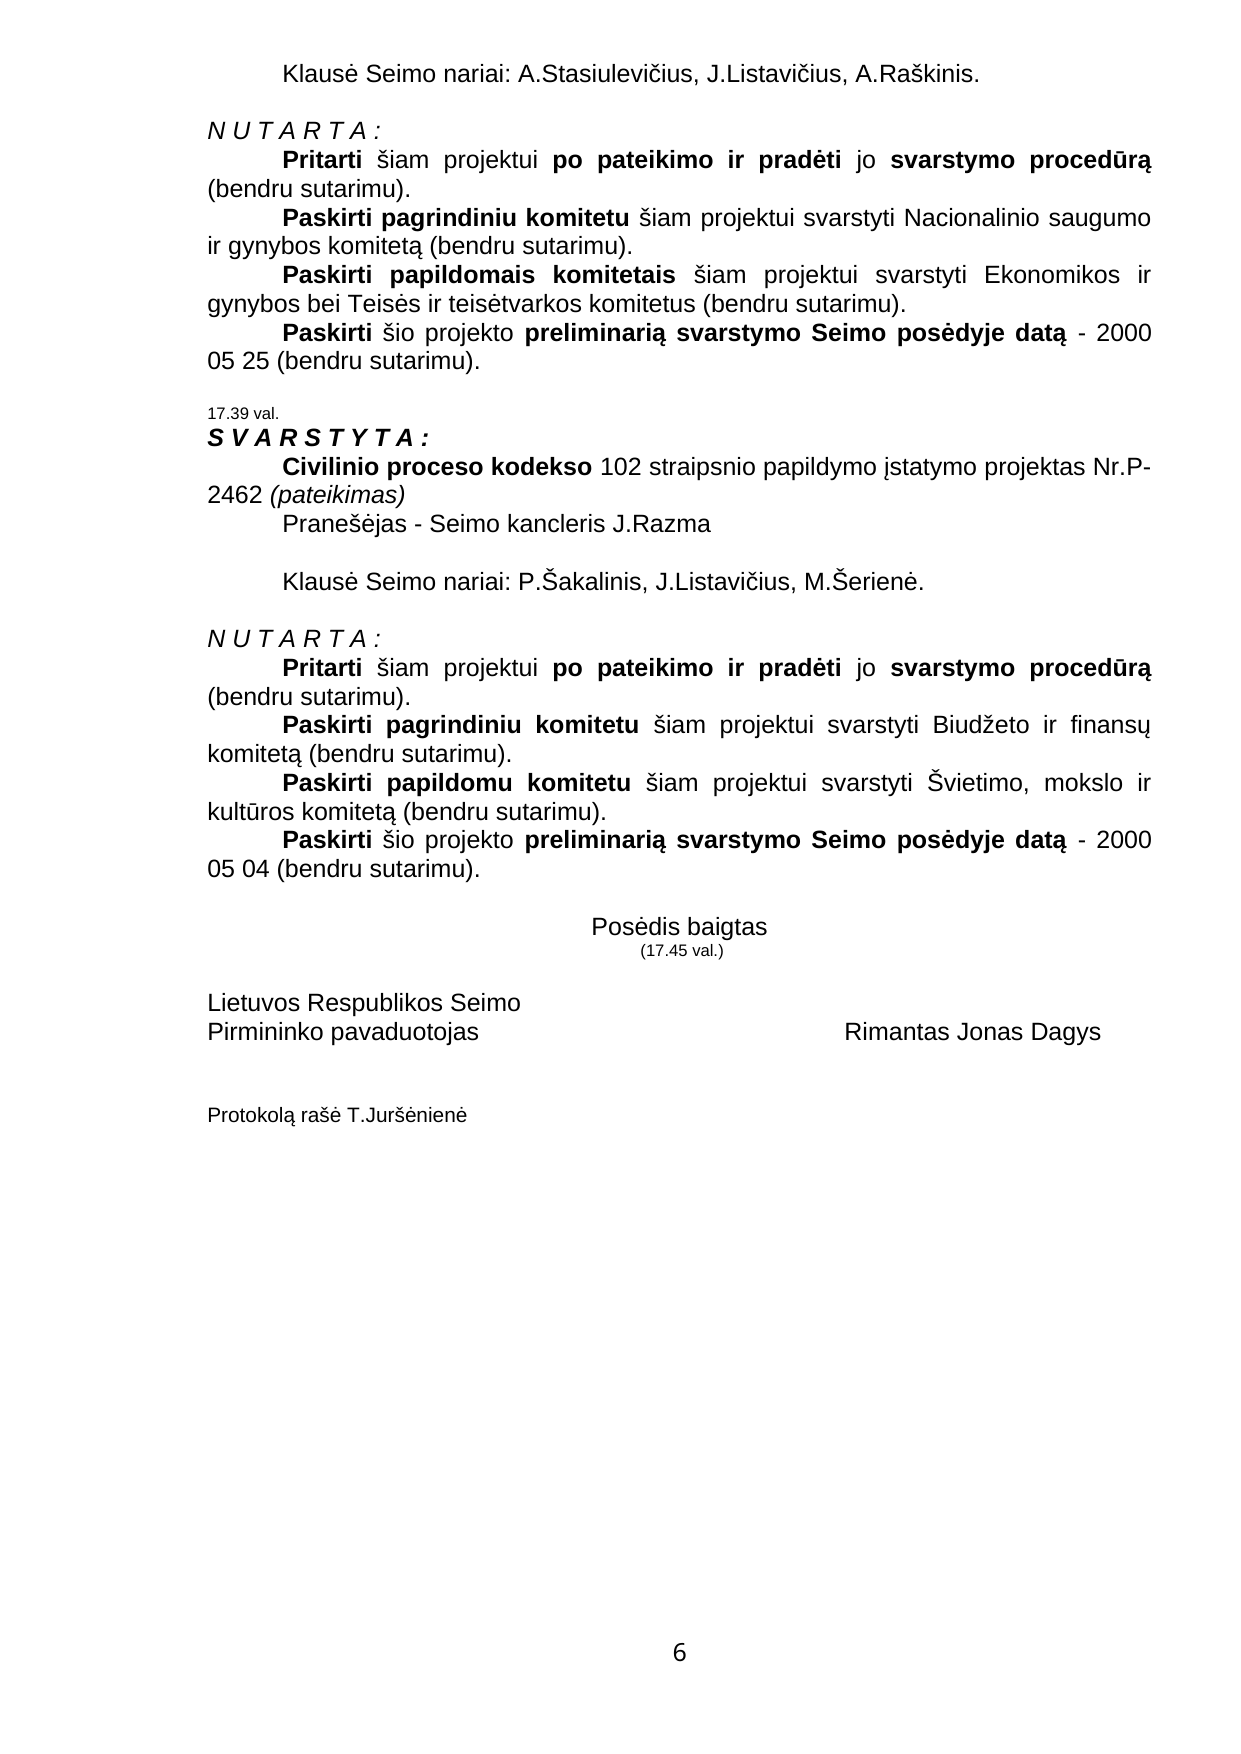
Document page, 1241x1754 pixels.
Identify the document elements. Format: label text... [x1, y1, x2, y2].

text Paskirti papildomu komitetu šiam projektui svarstyti Švietimo, mokslo ir kultūros komitetą (bendru sutarimu). [207, 768, 1152, 825]
text (17.45 val.) [207, 940, 1152, 959]
text Pritarti šiam projektui po pateikimo ir pradėti jo svarstymo procedūrą (bendru sutarimu). [207, 145, 1152, 202]
text Paskirti pagrindiniu komitetu šiam projektui svarstyti Nacionalinio saugumo ir gynybos komitetą (bendru sutarimu). [207, 202, 1152, 260]
text Paskirti šio projekto preliminarią svarstymo Seimo posėdyje datą - 2000 05 04 (bendru sutarimu). [207, 825, 1152, 883]
text N U T A R T A : [207, 116, 1152, 145]
text 17.39 val. [207, 404, 1152, 423]
text Paskirti pagrindiniu komitetu šiam projektui svarstyti Biudžeto ir finansų komitetą (bendru sutarimu). [207, 710, 1152, 768]
text Klausė Seimo nariai: P.Šakalinis, J.Listavičius, M.Šerienė. [207, 567, 1152, 595]
text Pritarti šiam projektui po pateikimo ir pradėti jo svarstymo procedūrą (bendru sutarimu). [207, 653, 1152, 710]
text Civilinio proceso kodekso 102 straipsnio papildymo įstatymo projektas Nr.P-2462 (pateikimas) [207, 452, 1152, 509]
text Paskirti šio projekto preliminarią svarstymo Seimo posėdyje datą - 2000 05 25 (bendru sutarimu). [207, 317, 1152, 375]
text Paskirti papildomais komitetais šiam projektui svarstyti Ekonomikos ir gynybos bei Teisės ir teisėtvarkos komitetus (bendru sutarimu). [207, 260, 1152, 317]
text Lietuvos Respublikos Seimo [207, 988, 1152, 1017]
text S V A R S T Y T A : [207, 423, 1152, 452]
text Protokolą rašė T.Juršėnienė [207, 1103, 1152, 1127]
text Pranešėjas - Seimo kancleris J.Razma [207, 509, 1152, 538]
text N U T A R T A : [207, 624, 1152, 653]
text Posėdis baigtas [207, 912, 1152, 940]
text Klausė Seimo nariai: A.Stasiulevičius, J.Listavičius, A.Raškinis. [207, 59, 1152, 87]
text Pirmininko pavaduotojas Rimantas Jonas Dagys [207, 1017, 1152, 1046]
